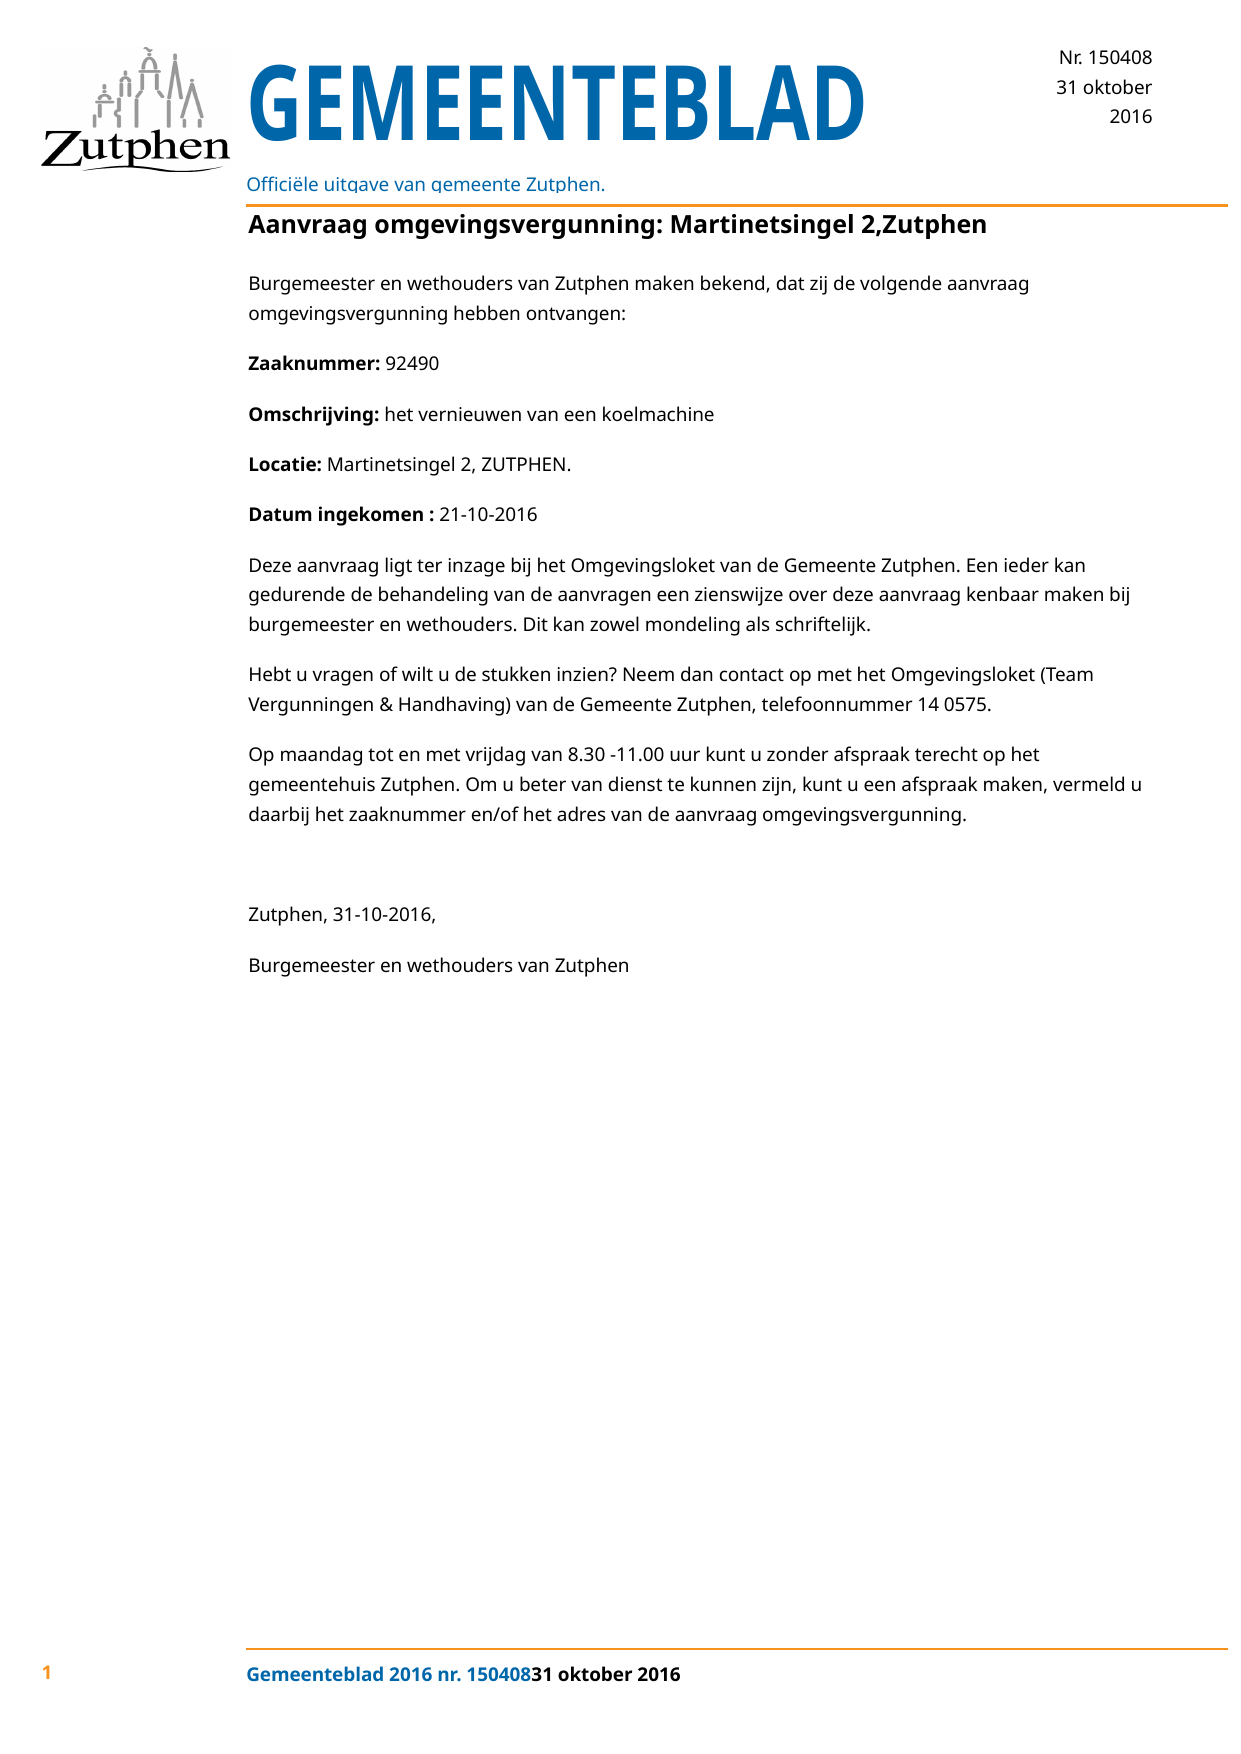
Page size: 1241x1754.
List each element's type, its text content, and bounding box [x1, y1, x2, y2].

text Hebt u vragen of wilt u de stukken inzien? Neem dan contact op met het Omgevingsloket (Team Vergunningen & Handhaving) van de Gemeente Zutphen, telefoonnummer 14 0575. [248, 662, 1152, 717]
text Datum ingekomen : 21-10-2016 [248, 502, 1152, 527]
text Zaaknummer: 92490 [248, 350, 1152, 376]
text Burgemeester en wethouders van Zutphen [248, 952, 1152, 978]
text Omschrijving: het vernieuwen van een koelmachine [248, 401, 1152, 426]
text Locatie: Martinetsingel 2, ZUTPHEN. [248, 451, 1152, 477]
text Burgemeester en wethouders van Zutphen maken bekend, dat zij de volgende aanvraag omgevingsvergunning hebben ontvangen: [248, 270, 1152, 326]
picture [41, 47, 231, 172]
text Deze aanvraag ligt ter inzage bij het Omgevingsloket van de Gemeente Zutphen. Een ieder kan gedurende de behandeling van de aanvragen een zienswijze over deze aanvraag kenbaar maken bij burgemeester en wethouders. Dit kan zowel mondeling als schriftelijk. [248, 552, 1152, 637]
text Zutphen, 31-10-2016, [248, 902, 1152, 927]
text Op maandag tot en met vrijdag van 8.30 -11.00 uur kunt u zonder afspraak terecht op het gemeentehuis Zutphen. Om u beter van dienst te kunnen zijn, kunt u een afspraak maken, vermeld u daarbij het zaaknummer en/of het adres van de aanvraag omgevingsvergunning. [248, 742, 1152, 826]
text Aanvraag omgevingsvergunning: Martinetsingel 2,Zutphen [248, 207, 1152, 241]
